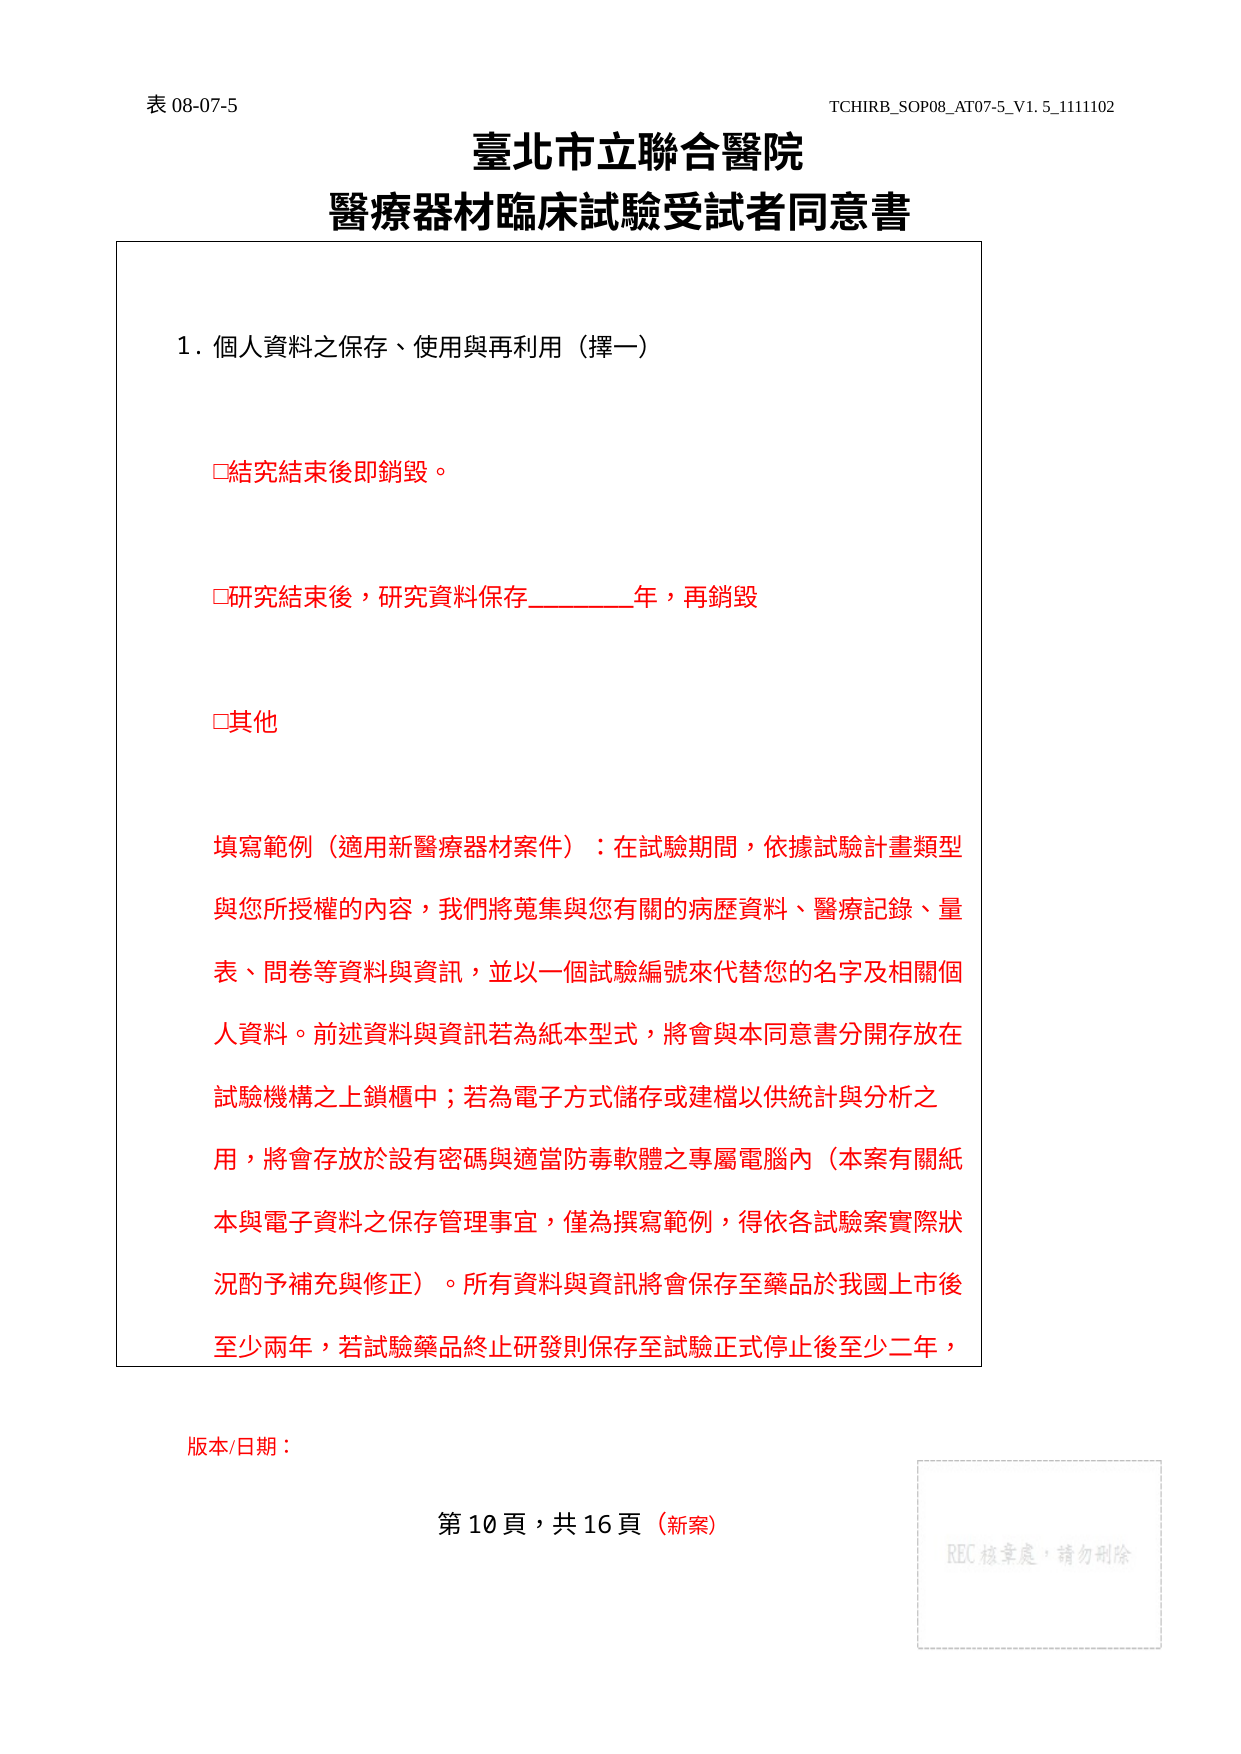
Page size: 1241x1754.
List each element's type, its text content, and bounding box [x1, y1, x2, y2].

table_cell 受試者之檢體（含其衍生物）、個人資料之保存、使用與再利用： 個人資料之保存、使用與再利用（擇一） □結究結束後即銷毀。 □研究結束後，研究資料保存_______年，再銷毀 □其他 填寫範例（適用新醫療器材案件）：在試驗期間，依據試驗計畫類型與您所授權的內容，我們將蒐集與您有關的病歷資料、醫療記錄、量表、問卷等資料與資訊，並以一個試驗編號來代替您的名字及相關個人資料。前述資料與資訊若為紙本型式，將會與本同意書分開存放在試驗機構之上鎖櫃中；若為電子方式儲存或建檔以供統計與分析之用，將會存放於設有密碼與適當防毒軟體之專屬電腦內（本案有關紙本與電子資料之保存管理事宜，僅為撰寫範例，得依各試驗案實際狀況酌予補充與修正）。所有資料與資訊將會保存至藥品於我國上市後至少兩年，若試驗藥品終止研發則保存至試驗正式停止後至少二年，至多將保存至藥品上市後或試驗正式停止後 年，屆時將予以銷毀。上述資料與資訊若傳輸至國外分析與統計，您仍會獲得與我國法規相符的保障，計畫主持人與相關團隊將儘力確保您的個人資料獲得妥善保護。 檢體（含其衍生物）之保存與使用（擇一） □結究結束後即銷毀。 □檢體送入合法生物資料庫供未來研究使用(依各生物資料庫相關管理辦法辦理) □檢體願意繼續提供臺北市立聯合醫院從事其他研究（屆時將再請您另簽一份同意書，且該份同意書和研究計畫必需先通過臺北市立聯合醫院人體研究倫理審查委員會的審查） 剩餘檢體之保存與再利用（擇一） □結究結束後即銷毀。 □檢體送入合法生物資料庫供未來研究使用(依各生物資料庫相關管理辦法辦理) □其他（請依研究情況列出） 基因檢測結果 以下內容請依據狀況擇一填寫 填寫範例一：如果基因檢測結果有任何新資訊，是否需要提供資訊告知您: 需要告知 不需要告知 填寫範例二：基因檢測結果不會告知個別患者檢測結果。 [117, 242, 981, 1366]
